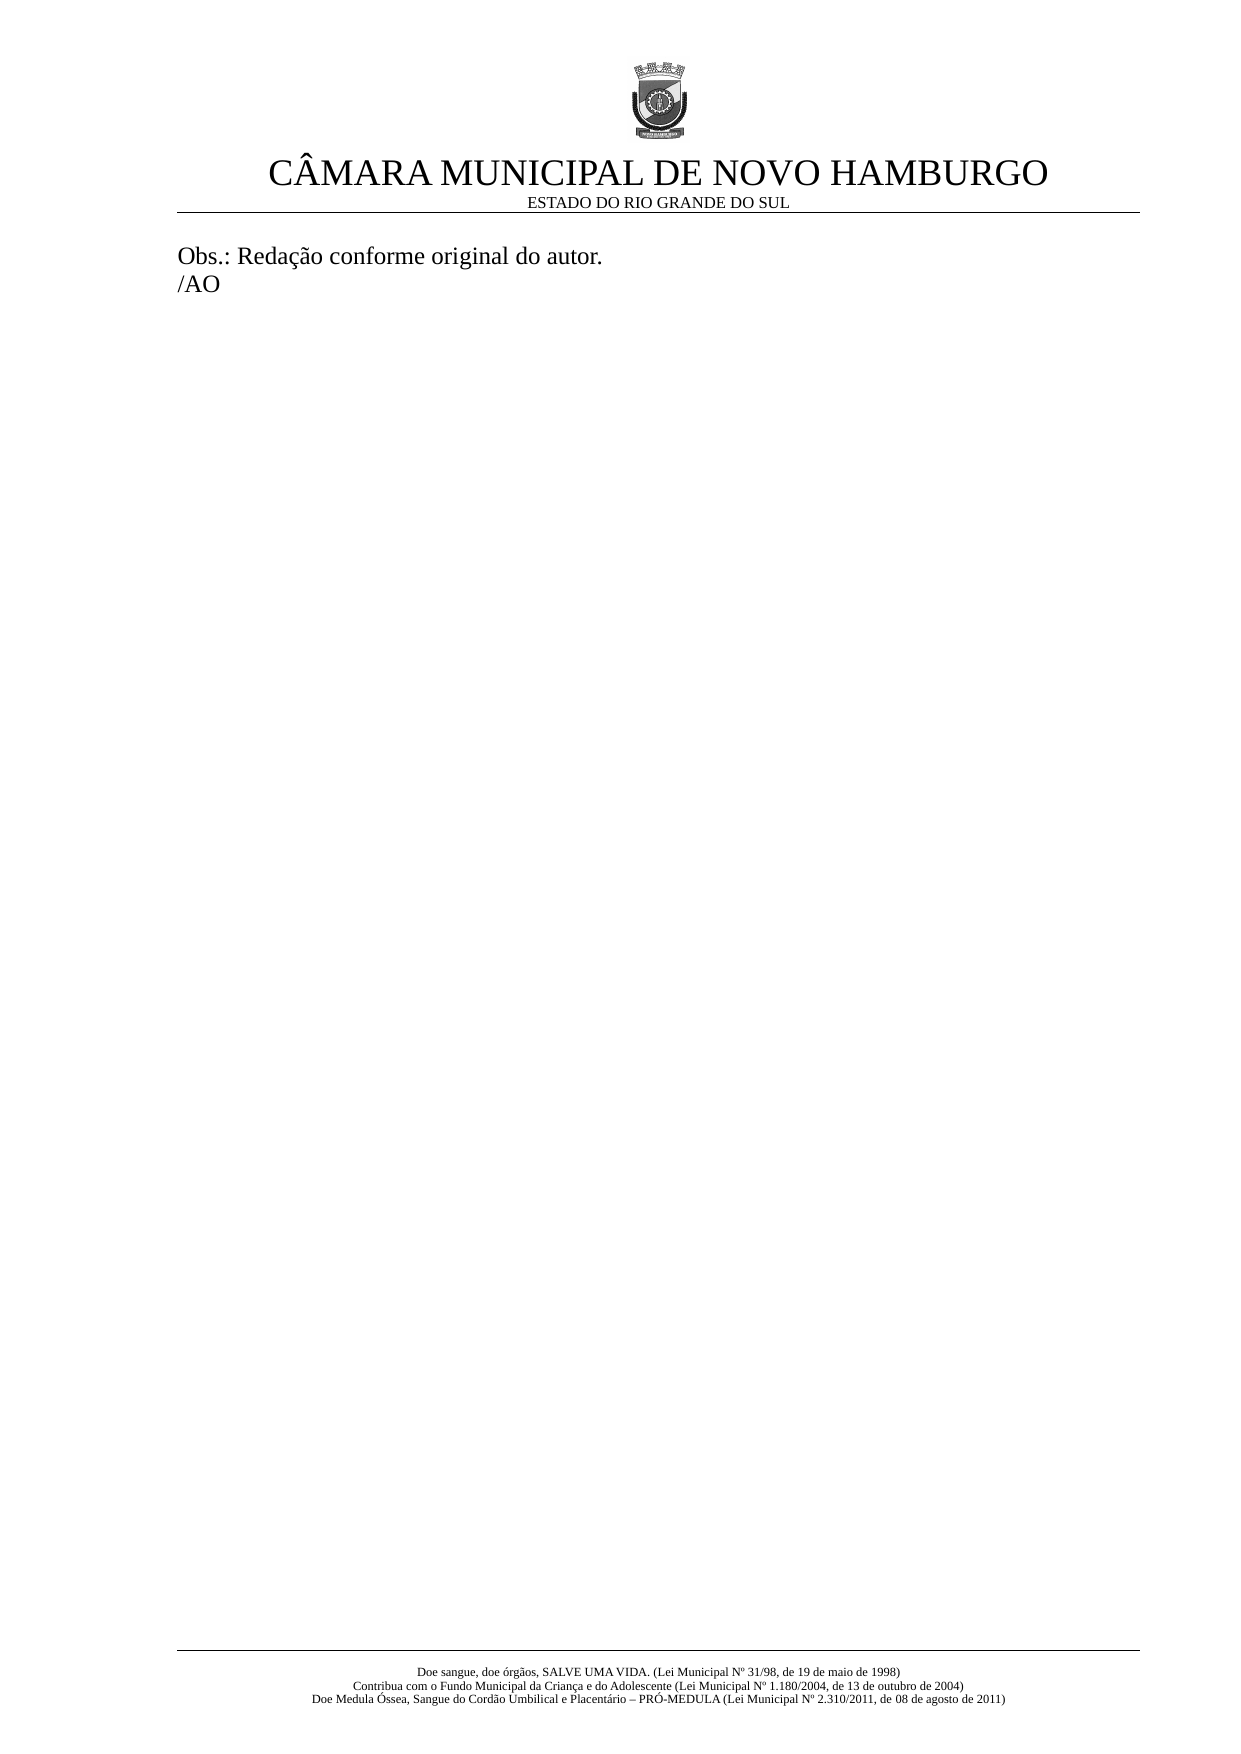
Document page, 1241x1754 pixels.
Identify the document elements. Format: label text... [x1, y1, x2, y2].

text /AO [177, 270, 1140, 298]
text Obs.: Redação conforme original do autor. [177, 242, 1140, 270]
